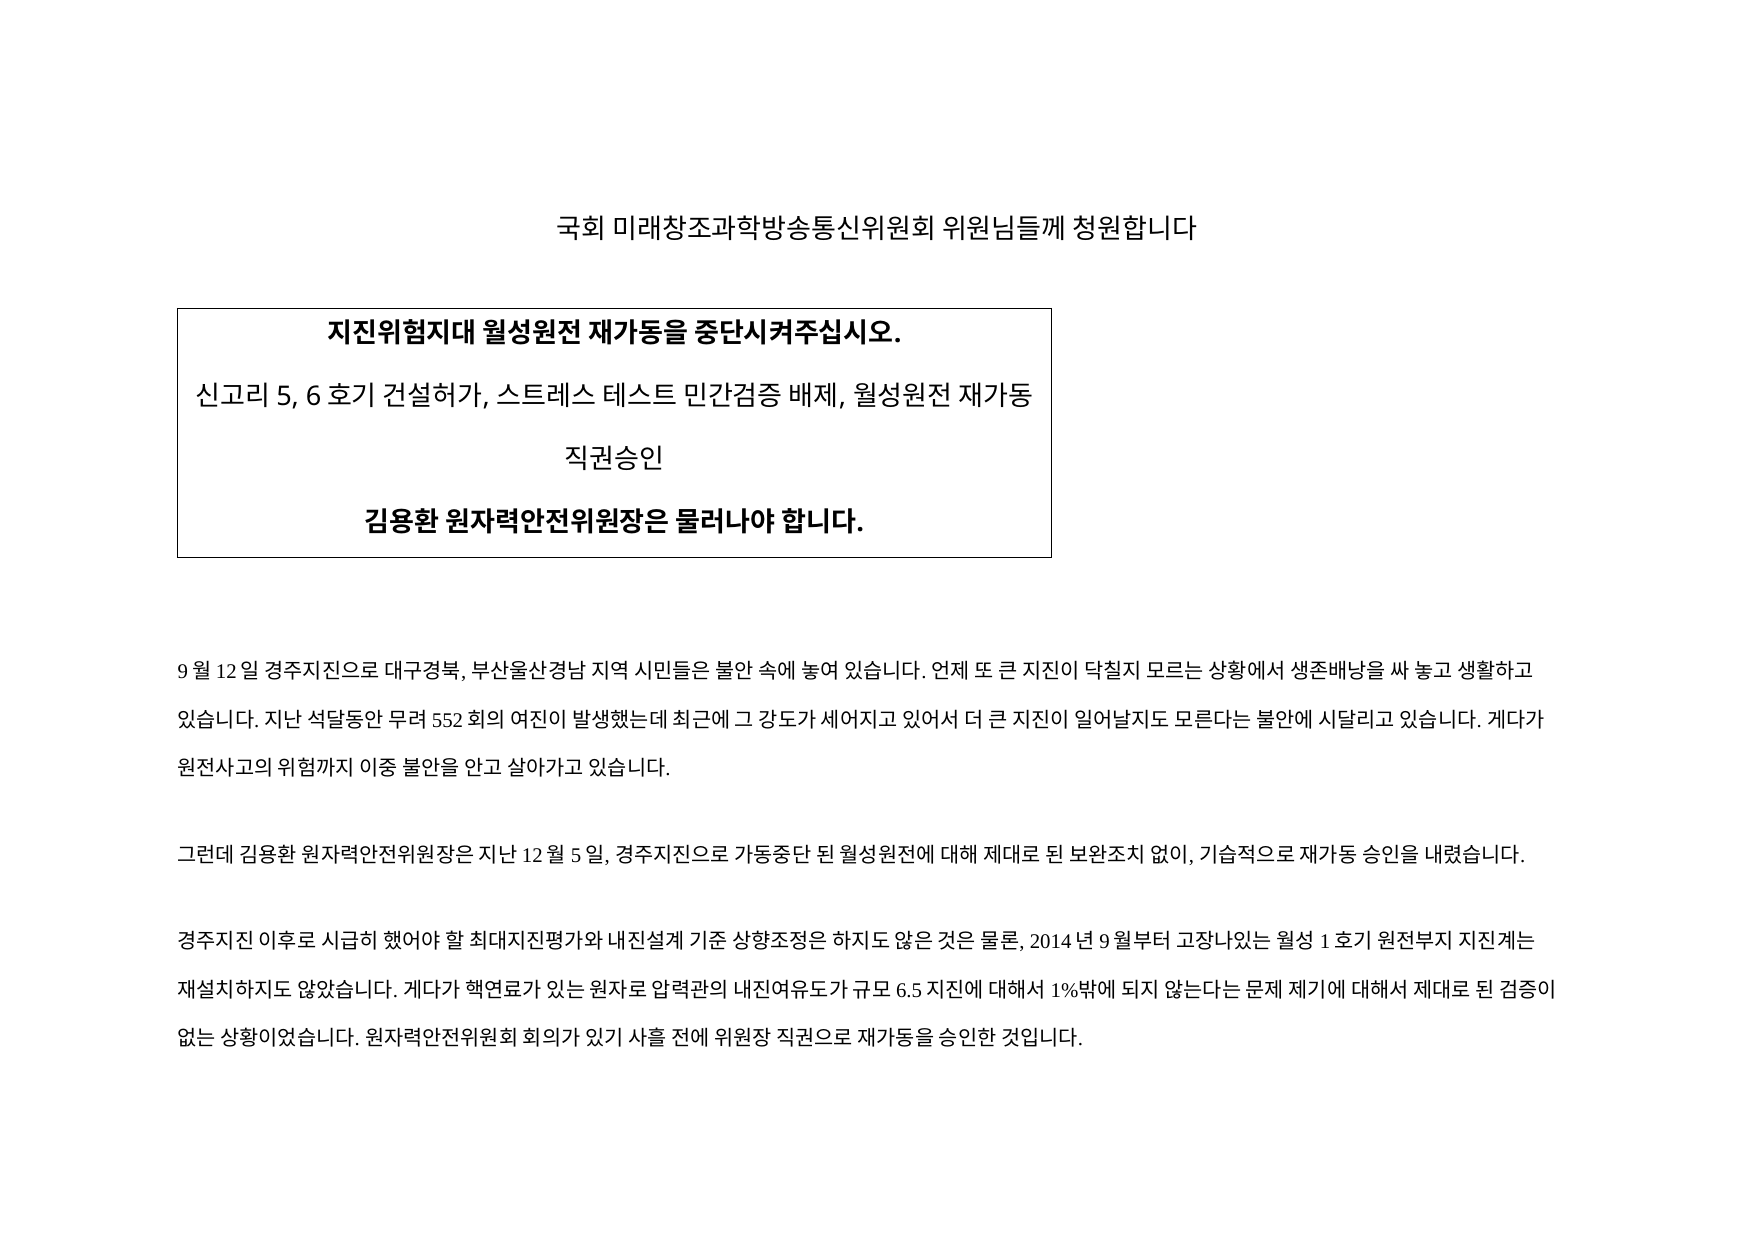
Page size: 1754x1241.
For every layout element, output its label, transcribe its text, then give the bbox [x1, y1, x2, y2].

text 경주지진 이후로 시급히 했어야 할 최대지진평가와 내진설계 기준 상향조정은 하지도 않은 것은 물론, 2014년 9월부터 고장나있는 월성 1호기 원전부지 지진계는 재설치하지도 않았습니다. 게다가 핵연료가 있는 원자로 압력관의 내진여유도가 규모 6.5지진에 대해서 1%밖에 되지 않는다는 문제 제기에 대해서 제대로 된 검증이 없는 상황이었습니다. 원자력안전위원회 회의가 있기 사흘 전에 위원장 직권으로 재가동을 승인한 것입니다. [177, 925, 1577, 1052]
text 국회 미래창조과학방송통신위원회 위원님들께 청원합니다 [177, 207, 1577, 246]
table_header 지진위험지대 월성원전 재가동을 중단시켜주십시오. 신고리 5, 6호기 건설허가, 스트레스 테스트 민간검증 배제, 월성원전 재가동 직권승인 김용환 원자력안전위원장은 물러나야 합니다. [178, 309, 1051, 557]
text 9월 12일 경주지진으로 대구경북, 부산울산경남 지역 시민들은 불안 속에 놓여 있습니다. 언제 또 큰 지진이 닥칠지 모르는 상황에서 생존배낭을 싸 놓고 생활하고 있습니다. 지난 석달동안 무려 552회의 여진이 발생했는데 최근에 그 강도가 세어지고 있어서 더 큰 지진이 일어날지도 모른다는 불안에 시달리고 있습니다. 게다가 원전사고의 위험까지 이중 불안을 안고 살아가고 있습니다. [177, 654, 1577, 781]
text 그런데 김용환 원자력안전위원장은 지난 12월 5일, 경주지진으로 가동중단 된 월성원전에 대해 제대로 된 보완조치 없이, 기습적으로 재가동 승인을 내렸습니다. [177, 838, 1577, 868]
